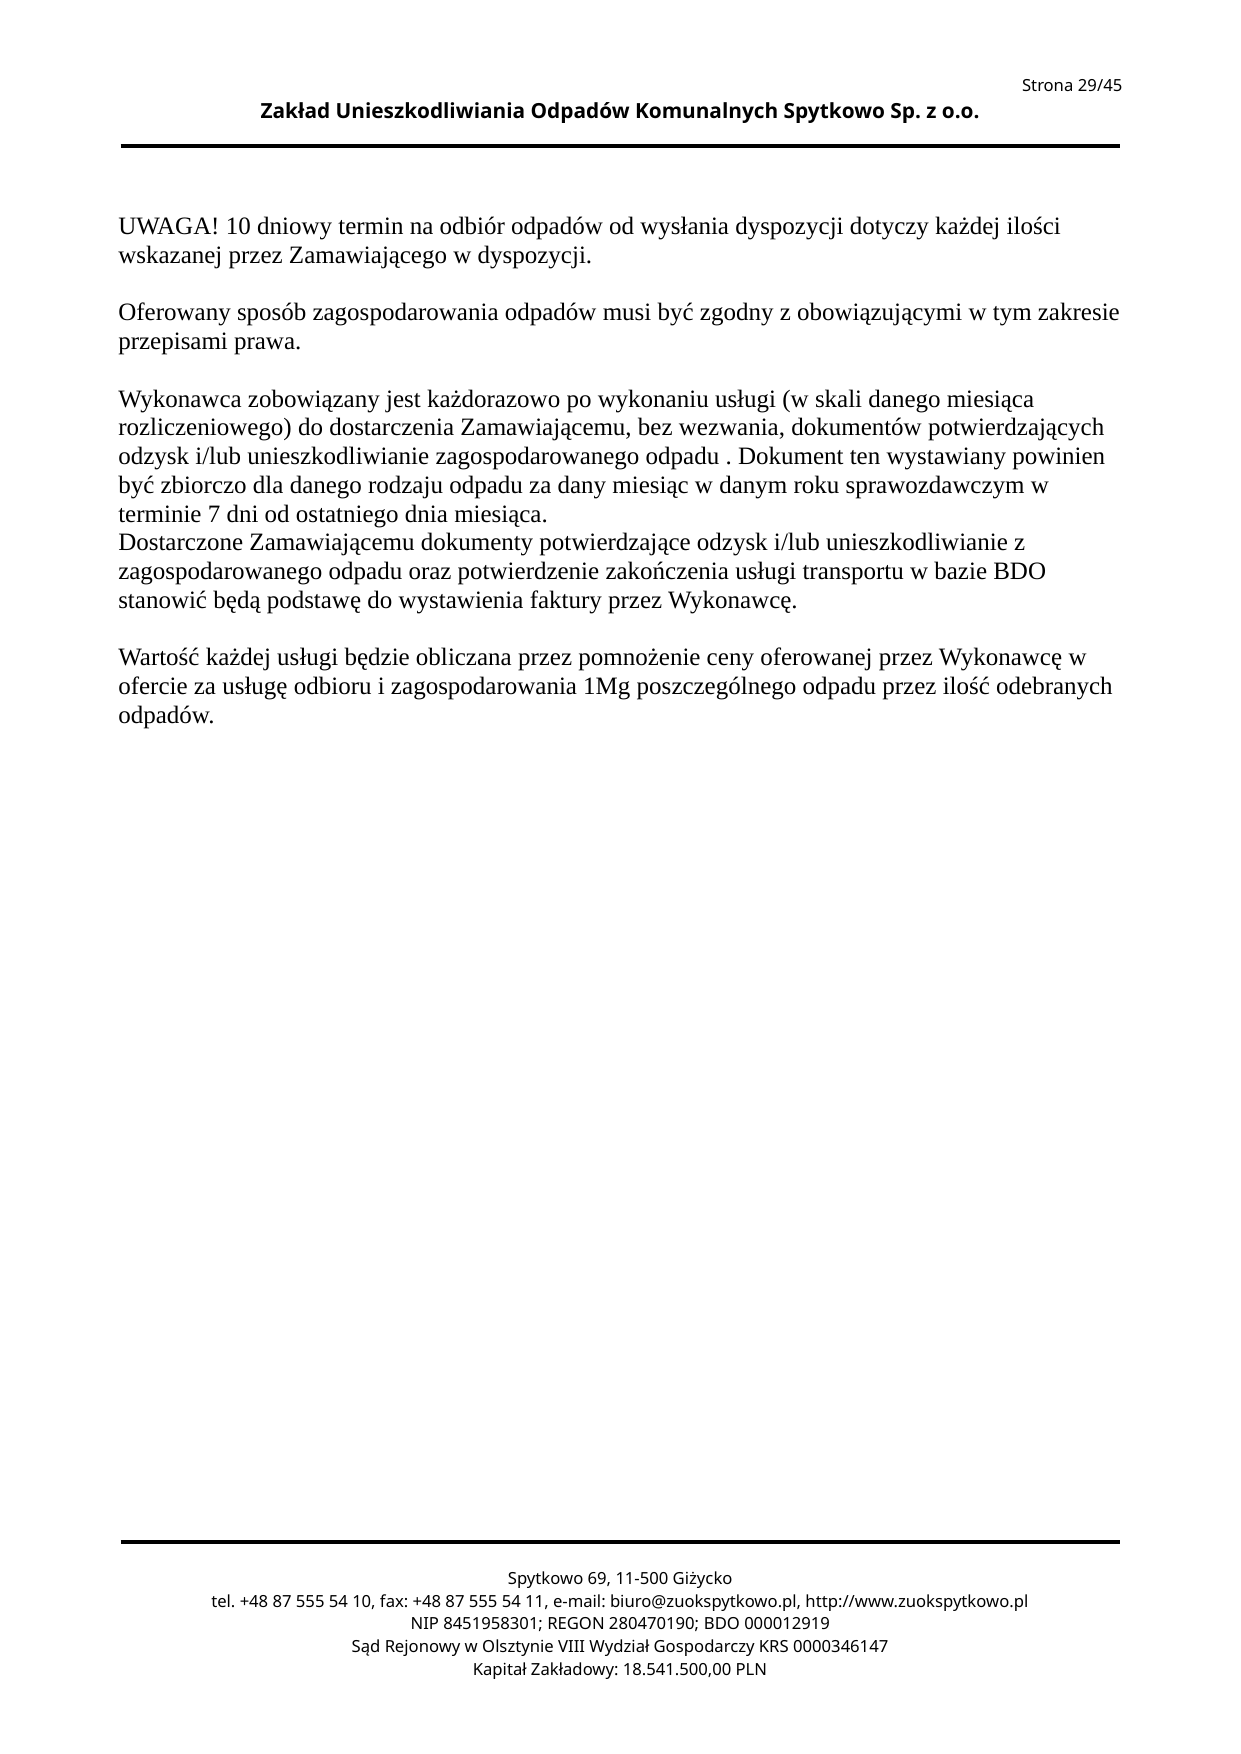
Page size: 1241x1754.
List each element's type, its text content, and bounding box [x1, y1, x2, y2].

text UWAGA! 10 dniowy termin na odbiór odpadów od wysłania dyspozycji dotyczy każdej ilości wskazanej przez Zamawiającego w dyspozycji. [118, 211, 1122, 269]
text Oferowany sposób zagospodarowania odpadów musi być zgodny z obowiązującymi w tym zakresie przepisami prawa. [118, 297, 1122, 355]
text Wartość każdej usługi będzie obliczana przez pomnożenie ceny oferowanej przez Wykonawcę w ofercie za usługę odbioru i zagospodarowania 1Mg poszczególnego odpadu przez ilość odebranych odpadów. [118, 642, 1122, 729]
text Dostarczone Zamawiającemu dokumenty potwierdzające odzysk i/lub unieszkodliwianie z zagospodarowanego odpadu oraz potwierdzenie zakończenia usługi transportu w bazie BDO stanowić będą podstawę do wystawienia faktury przez Wykonawcę. [118, 527, 1122, 642]
text Wykonawca zobowiązany jest każdorazowo po wykonaniu usługi (w skali danego miesiąca rozliczeniowego) do dostarczenia Zamawiającemu, bez wezwania, dokumentów potwierdzających odzysk i/lub unieszkodliwianie zagospodarowanego odpadu . Dokument ten wystawiany powinien być zbiorczo dla danego rodzaju odpadu za dany miesiąc w danym roku sprawozdawczym w terminie 7 dni od ostatniego dnia miesiąca. [118, 384, 1122, 527]
